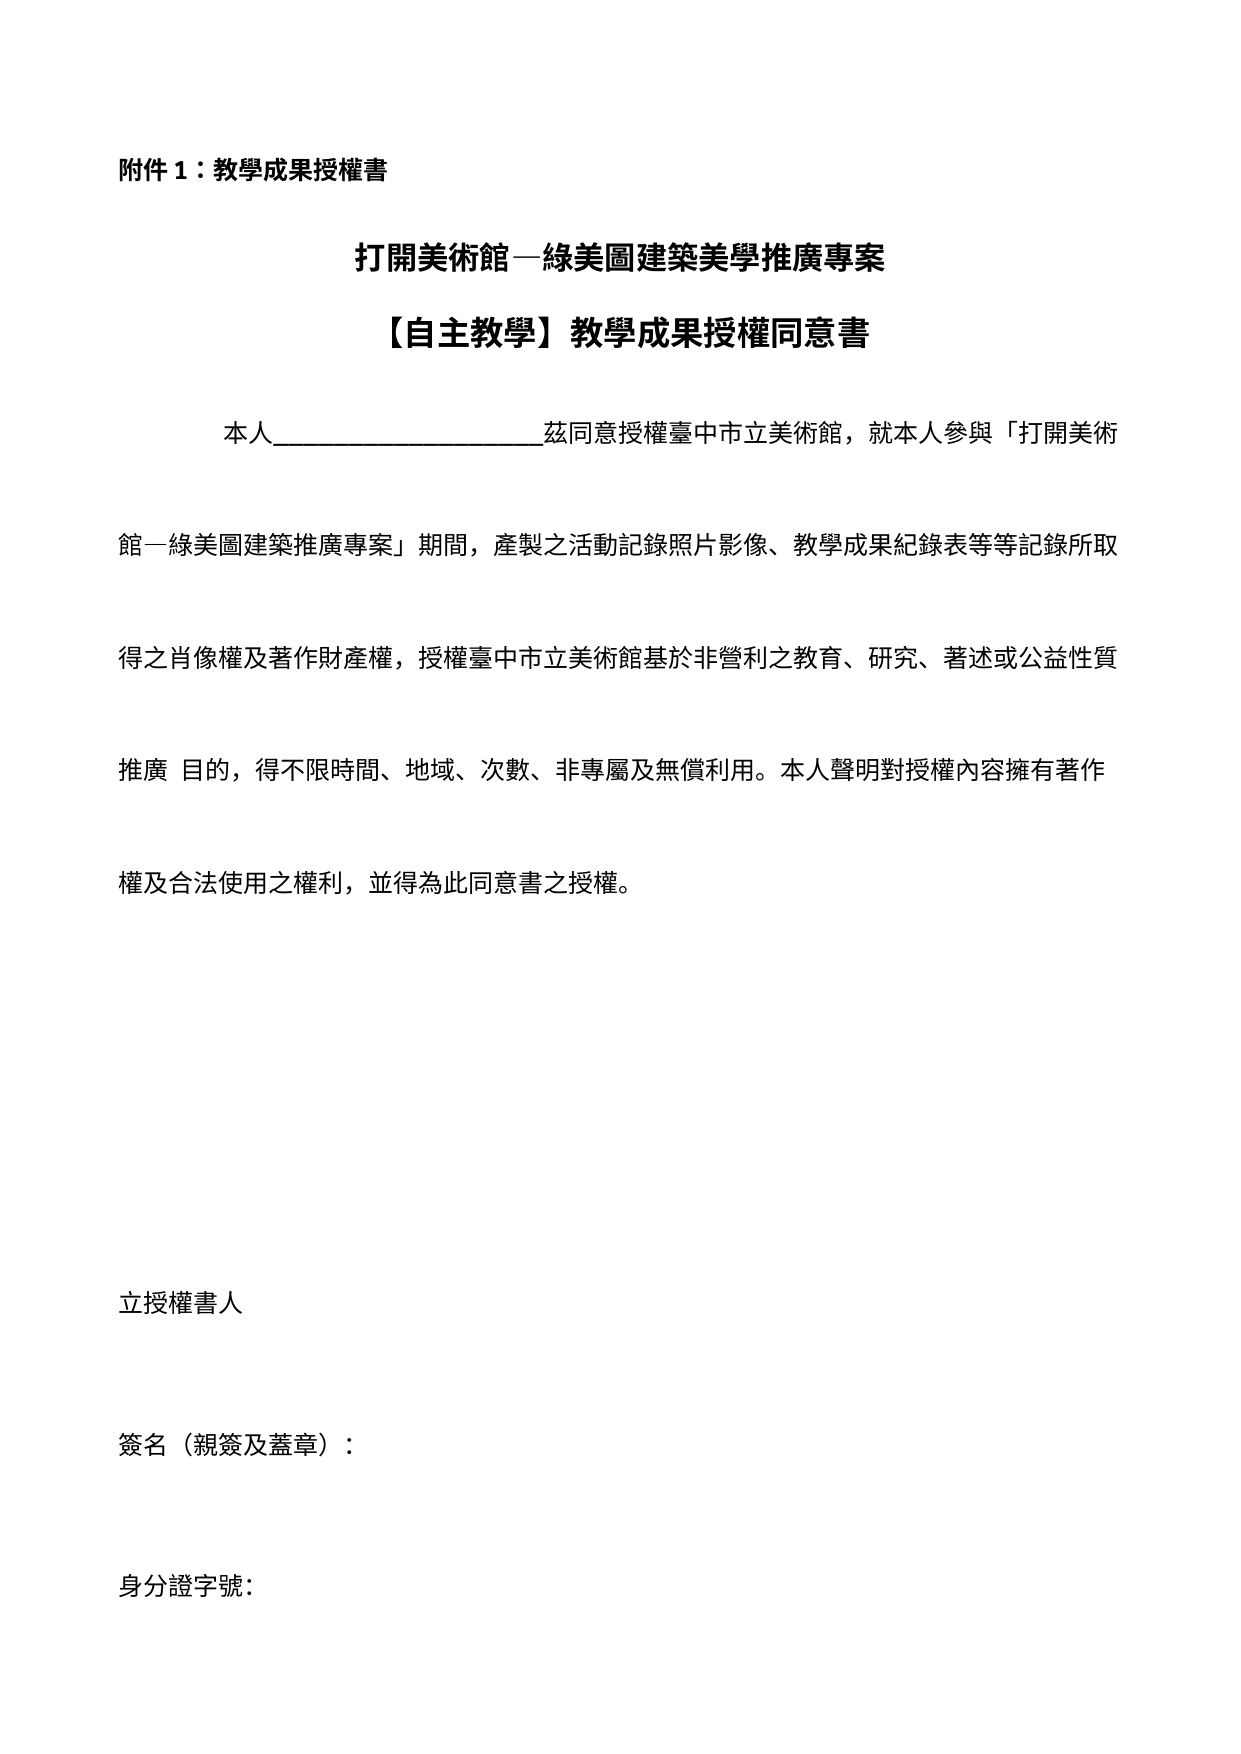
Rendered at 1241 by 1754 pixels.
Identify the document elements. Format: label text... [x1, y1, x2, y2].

text 身分證字號： [118, 1543, 1122, 1606]
text 簽名（親簽及蓋章）： [118, 1402, 1122, 1464]
text 打開美術館—綠美圖建築美學推廣專案 [118, 214, 1122, 277]
text 立授權書⼈ [118, 1260, 1122, 1323]
text 附件1：教學成果授權書 [118, 127, 1122, 189]
text 本人__________________茲同意授權臺中市立美術館，就本人參與「打開美術館—綠美圖建築推廣專案」期間，產製之活動記錄照片影像、教學成果紀錄表等等記錄所取得之肖像權及著作財產權，授權臺中市立美術館基於非營利之教育、研究、著述或公益性質推廣 目的，得不限時間、地域、次數、非專屬及無償利用。本人聲明對授權內容擁有著作權及合法使用之權利，並得為此同意書之授權。 [118, 389, 1122, 902]
text 【自主教學】教學成果授權同意書 [118, 289, 1122, 352]
